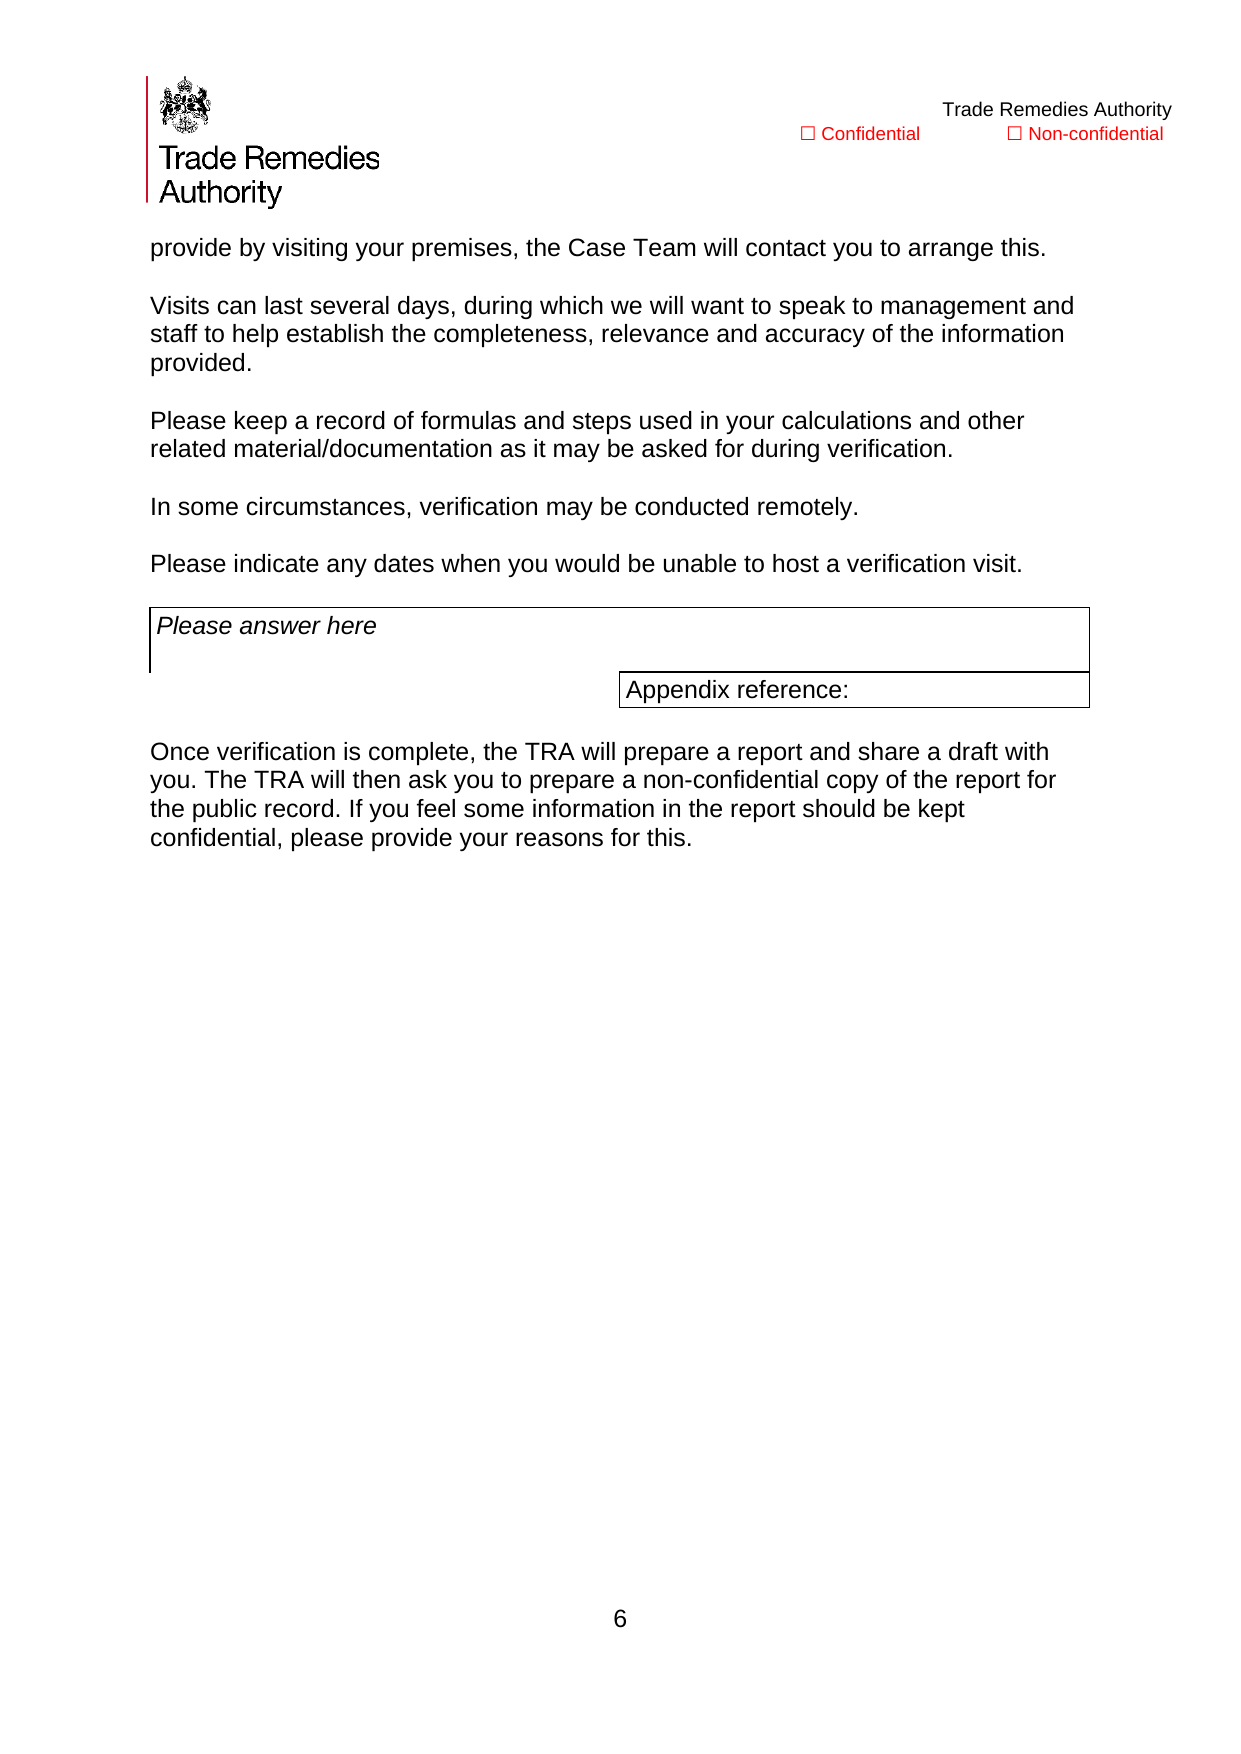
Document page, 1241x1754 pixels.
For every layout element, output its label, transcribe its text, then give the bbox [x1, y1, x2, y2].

text provide by visiting your premises, the Case Team will contact you to arrange this. [150, 233, 1090, 262]
text Visits can last several days, during which we will want to speak to management and staff to help establish the completeness, relevance and accuracy of the information provided. [150, 291, 1090, 377]
text Please indicate any dates when you would be unable to host a verification visit. [150, 549, 1090, 578]
table_cell [150, 673, 619, 707]
text Once verification is complete, the TRA will prepare a report and share a draft with you. The TRA will then ask you to prepare a non-confidential copy of the report for the public record. If you feel some information in the report should be kept confidential, please provide your reasons for this. [150, 737, 1090, 852]
text Please keep a record of formulas and steps used in your calculations and other related material/documentation as it may be asked for during verification. [150, 406, 1090, 463]
text In some circumstances, verification may be conducted remotely. [150, 492, 1090, 521]
table_cell Appendix reference: [620, 673, 1089, 707]
table_header Please answer here [151, 608, 1089, 671]
